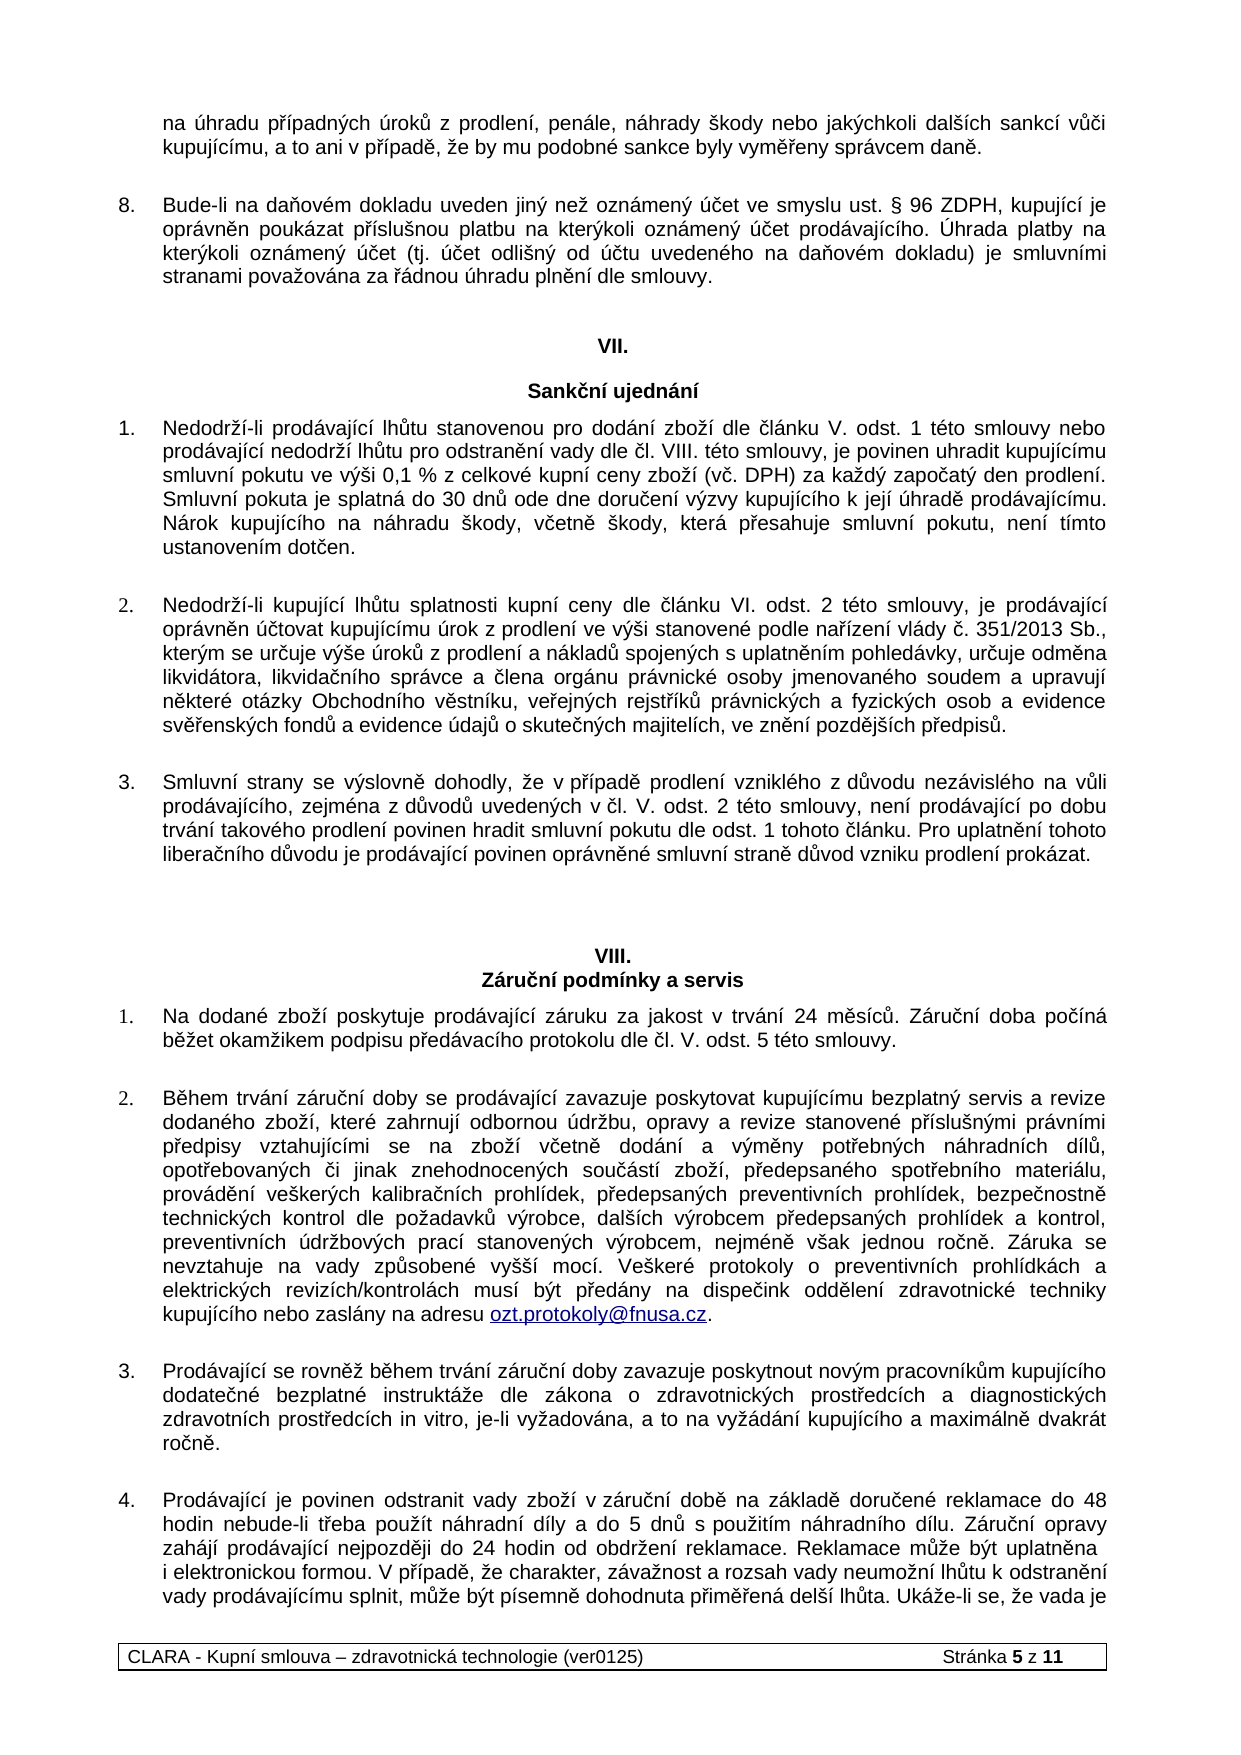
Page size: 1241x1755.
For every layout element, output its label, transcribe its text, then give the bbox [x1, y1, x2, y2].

subtitle Záruční podmínky a servis [118, 968, 1107, 992]
list Bude-li na daňovém dokladu uveden jiný než oznámený účet ve smyslu ust. § 96 ZDPH, kupující je oprávněn poukázat příslušnou platbu na kterýkoli oznámený účet prodávajícího. Úhrada platby na kterýkoli oznámený účet (tj. účet odlišný od účtu uvedeného na daňovém dokladu) je smluvními stranami považována za řádnou úhradu plnění dle smlouvy. [118, 192, 1107, 288]
list Nedodrží-li kupující lhůtu splatnosti kupní ceny dle článku VI. odst. 2 této smlouvy, je prodávající oprávněn účtovat kupujícímu úrok z prodlení ve výši stanovené podle nařízení vlády č. 351/2013 Sb., kterým se určuje výše úroků z prodlení a nákladů spojených s uplatněním pohledávky, určuje odměna likvidátora, likvidačního správce a člena orgánu právnické osoby jmenovaného soudem a upravují některé otázky Obchodního věstníku, veřejných rejstříků právnických a fyzických osob a evidence svěřenských fondů a evidence údajů o skutečných majitelích, ve znění pozdějších předpisů. [118, 592, 1107, 736]
subtitle VIII. [118, 944, 1107, 968]
list Na dodané zboží poskytuje prodávající záruku za jakost v trvání 24 měsíců. Záruční doba počíná běžet okamžikem podpisu předávacího protokolu dle čl. V. odst. 5 této smlouvy. [118, 1004, 1107, 1052]
list na úhradu případných úroků z prodlení, penále, náhrady škody nebo jakýchkoli dalších sankcí vůči kupujícímu, a to ani v případě, že by mu podobné sankce byly vyměřeny správcem daně. [118, 111, 1107, 159]
text VII. [118, 334, 1107, 358]
subtitle Sankční ujednání [118, 379, 1107, 403]
list Nedodrží-li prodávající lhůtu stanovenou pro dodání zboží dle článku V. odst. 1 této smlouvy nebo prodávající nedodrží lhůtu pro odstranění vady dle čl. VIII. této smlouvy, je povinen uhradit kupujícímu smluvní pokutu ve výši 0,1 % z celkové kupní ceny zboží (vč. DPH) za každý započatý den prodlení. Smluvní pokuta je splatná do 30 dnů ode dne doručení výzvy kupujícího k její úhradě prodávajícímu. Nárok kupujícího na náhradu škody, včetně škody, která přesahuje smluvní pokutu, není tímto ustanovením dotčen. [118, 415, 1107, 559]
list Smluvní strany se výslovně dohodly, že v případě prodlení vzniklého z důvodu nezávislého na vůli prodávajícího, zejména z důvodů uvedených v čl. V. odst. 2 této smlouvy, není prodávající po dobu trvání takového prodlení povinen hradit smluvní pokutu dle odst. 1 tohoto článku. Pro uplatnění tohoto liberačního důvodu je prodávající povinen oprávněné smluvní straně důvod vzniku prodlení prokázat. [118, 770, 1107, 866]
list Prodávající je povinen odstranit vady zboží v záruční době na základě doručené reklamace do 48 hodin nebude-li třeba použít náhradní díly a do 5 dnů s použitím náhradního dílu. Záruční opravy zahájí prodávající nejpozději do 24 hodin od obdržení reklamace. Reklamace může být uplatněna i elektronickou formou. V případě, že charakter, závažnost a rozsah vady neumožní lhůtu k odstranění vady prodávajícímu splnit, může být písemně dohodnuta přiměřená delší lhůta. Ukáže-li se, že vada je [118, 1488, 1107, 1608]
list Prodávající se rovněž během trvání záruční doby zavazuje poskytnout novým pracovníkům kupujícího dodatečné bezplatné instruktáže dle zákona o zdravotnických prostředcích a diagnostických zdravotních prostředcích in vitro, je-li vyžadována, a to na vyžádání kupujícího a maximálně dvakrát ročně. [118, 1359, 1107, 1454]
list Během trvání záruční doby se prodávající zavazuje poskytovat kupujícímu bezplatný servis a revize dodaného zboží, které zahrnují odbornou údržbu, opravy a revize stanovené příslušnými právními předpisy vztahujícími se na zboží včetně dodání a výměny potřebných náhradních dílů, opotřebovaných či jinak znehodnocených součástí zboží, předepsaného spotřebního materiálu, provádění veškerých kalibračních prohlídek, předepsaných preventivních prohlídek, bezpečnostně technických kontrol dle požadavků výrobce, dalších výrobcem předepsaných prohlídek a kontrol, preventivních údržbových prací stanovených výrobcem, nejméně však jednou ročně. Záruka se nevztahuje na vady způsobené vyšší mocí. Veškeré protokoly o preventivních prohlídkách a elektrických revizích/kontrolách musí být předány na dispečink oddělení zdravotnické techniky kupujícího nebo zaslány na adresu ozt.protokoly@fnusa.cz. [118, 1086, 1107, 1325]
